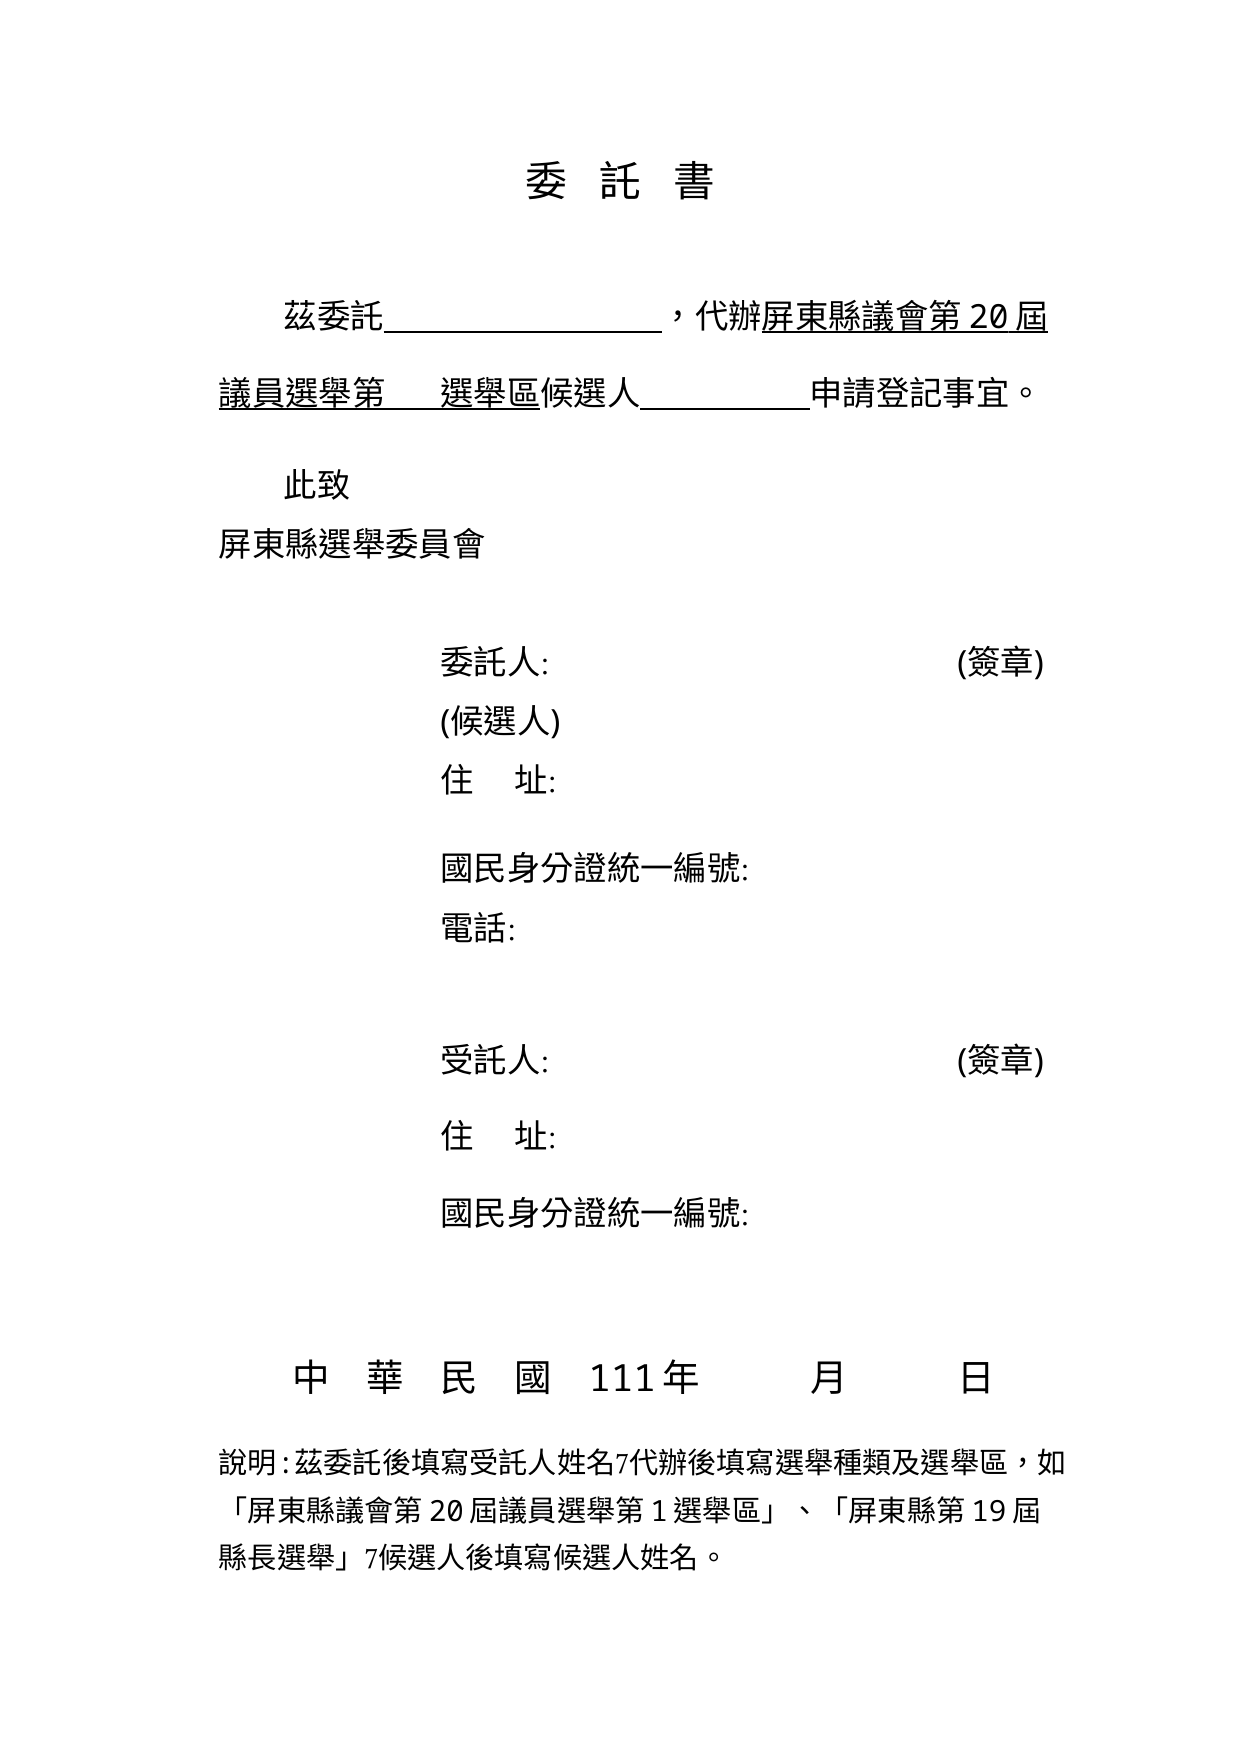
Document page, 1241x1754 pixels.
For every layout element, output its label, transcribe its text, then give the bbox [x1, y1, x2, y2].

text 住 址: [218, 745, 1069, 804]
text 中 華 民 國 111 年 月 日 [218, 1330, 1069, 1406]
text 茲委託 ，代辦屏東縣議會第20屆議員選舉第 選舉區候選人 申請登記事宜。 [218, 267, 1069, 420]
text 屏東縣選舉委員會 [218, 509, 1069, 568]
text 國民身分證統一編號: [218, 1164, 1069, 1241]
text 委 託 書 [118, 148, 1122, 208]
text 國民身分證統一編號: [218, 834, 1069, 893]
text 電話: [218, 893, 1069, 952]
text 委託人: (簽章) [218, 627, 1069, 686]
text 此致 [218, 450, 1069, 509]
text (候選人) [218, 686, 1069, 745]
text 說明:茲委託後填寫受託人姓名代辦後填寫選舉種類及選舉區，如「屏東縣議會第20屆議員選舉第1選舉區」、「屏東縣第19屆縣長選舉」候選人後填寫候選人姓名。 [218, 1436, 1069, 1578]
text 受託人: (簽章) [218, 1011, 1069, 1088]
text 住 址: [218, 1088, 1069, 1164]
